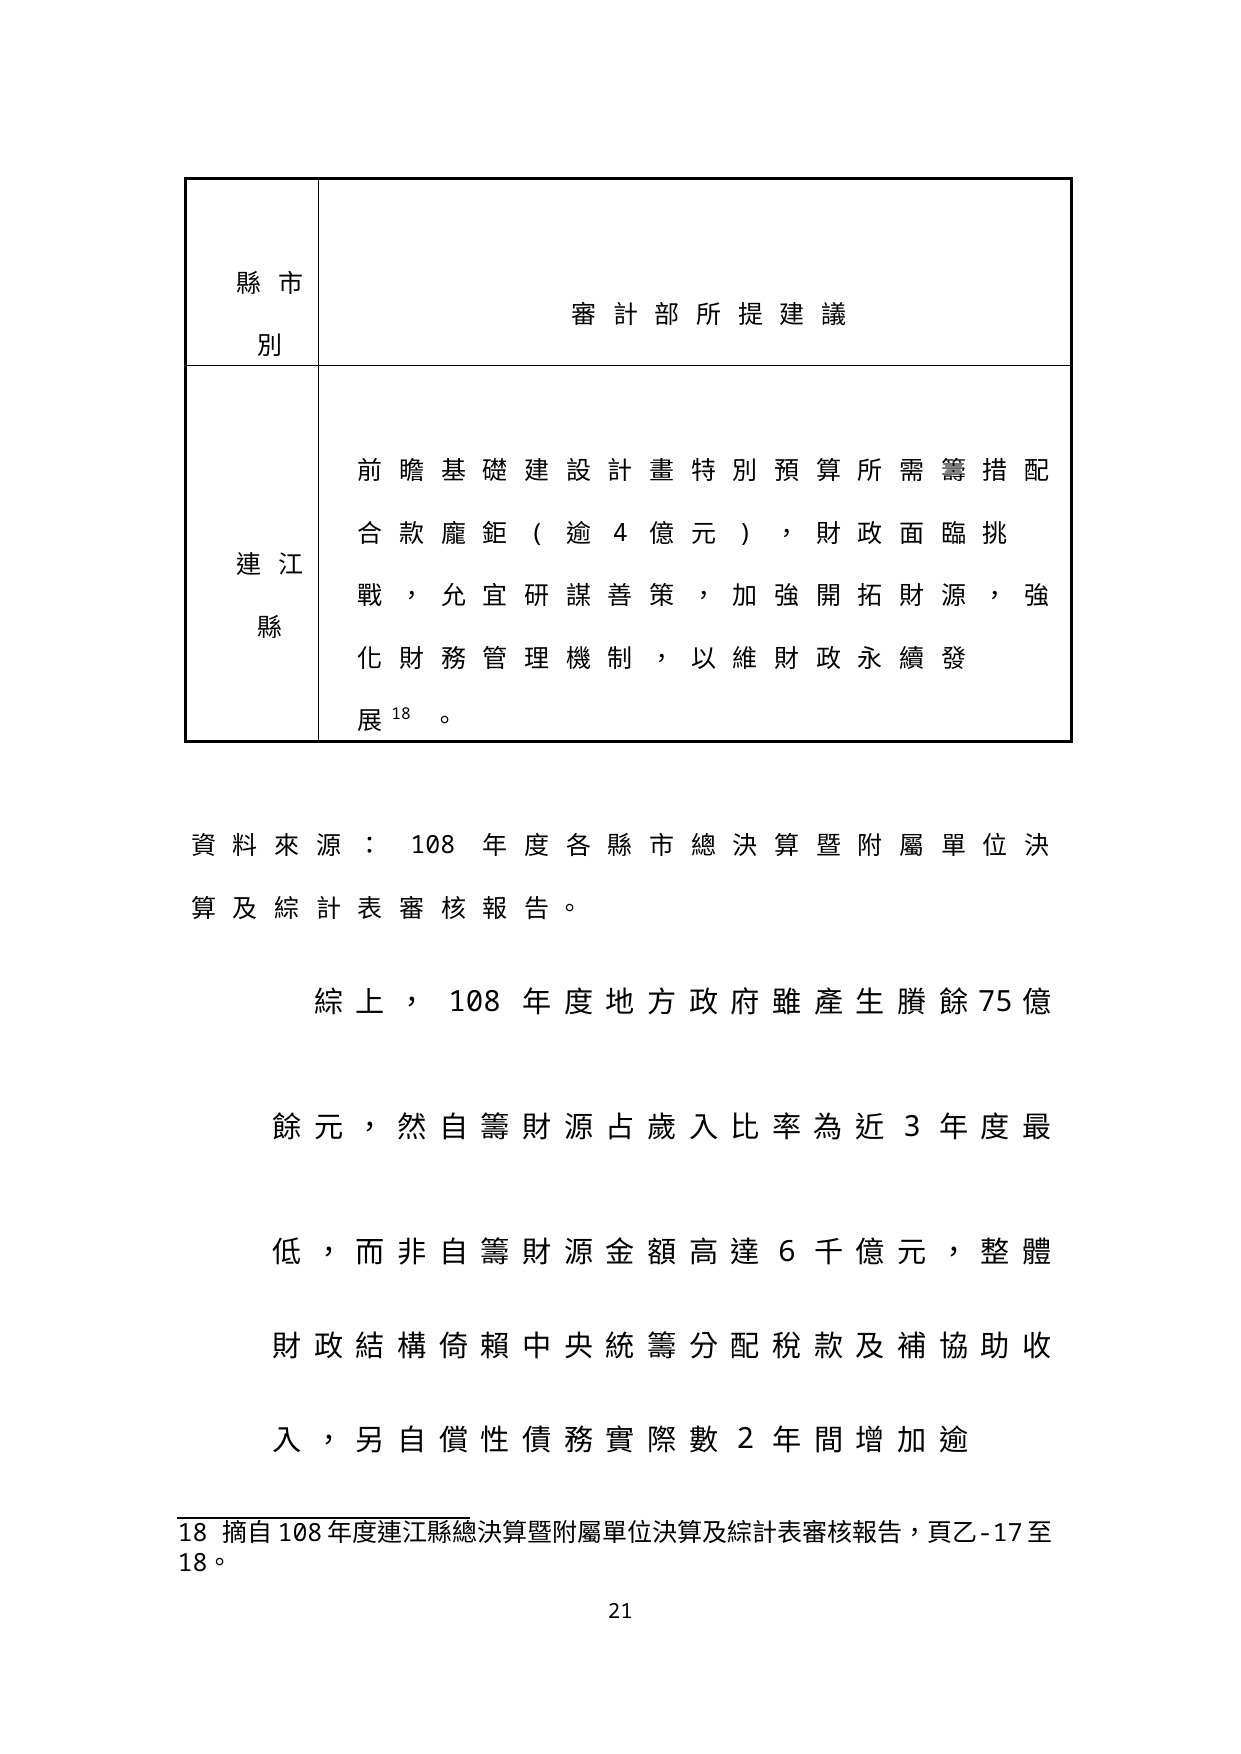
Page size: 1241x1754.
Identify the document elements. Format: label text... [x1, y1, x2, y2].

table_cell 前瞻基礎建設計畫特別預算所需籌措配合款龐鉅(逾4億元)，財政面臨挑戰，允宜研謀善策，加強開拓財源，強化財務管理機制，以維財政永續發展。 [319, 366, 1070, 740]
table_header 審計部所提建議 [319, 180, 1070, 365]
table_header 縣市別 [187, 180, 318, 365]
table_cell 連江縣 [187, 366, 318, 740]
text 綜上，108年度地方政府雖產生賸餘75億餘元，然自籌財源占歲入比率為近3年度最低，而非自籌財源金額高達6千億元，整體財政結構倚賴中央統籌分配稅款及補協助收入，另自償性債務實際數2年間增加逾 [242, 927, 1058, 1490]
text 資料來源：108年度各縣市總決算暨附屬單位決算及綜計表審核報告。 [183, 802, 1058, 927]
